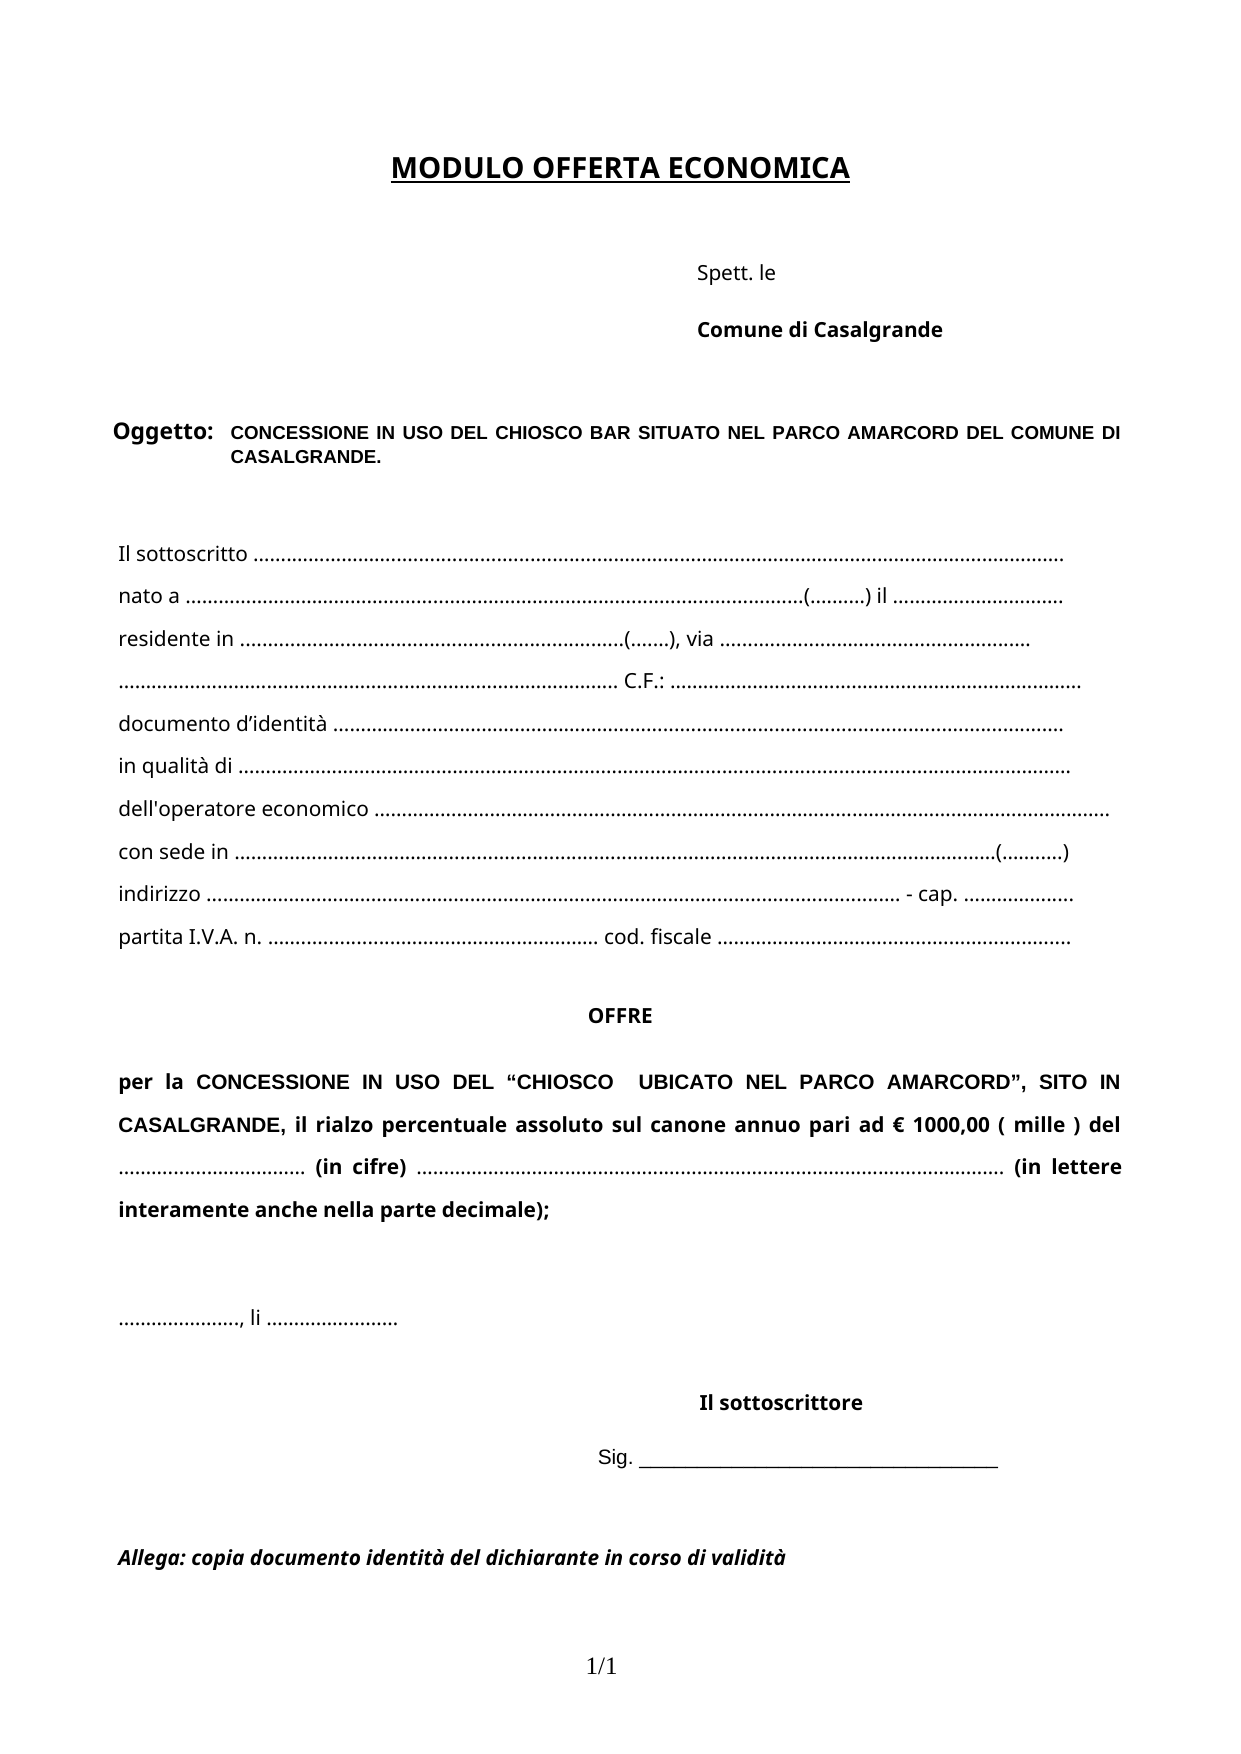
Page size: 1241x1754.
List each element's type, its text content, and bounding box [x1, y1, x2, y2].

text con sede in …………………………………....................................…......………………………………………………(…….....) [118, 837, 1122, 865]
text Spett. le [697, 258, 1122, 287]
text ……………………………………………..……………………………….. C.F.: ………………………………………………………………… [118, 666, 1122, 695]
subtitle OFFRE [118, 1002, 1122, 1030]
text indirizzo …………………………………………………………………………………..............................… - cap. …………........ [118, 879, 1122, 908]
text nato a ……………………………………........….……………………........................….......(.………) il ………......……………. [118, 581, 1122, 610]
list Allega: copia documento identità del dichiarante in corso di validità [118, 1543, 1122, 1572]
text …………………., li …………………… [118, 1303, 1122, 1331]
text dell'operatore economico …………………………………………………………………………………………………………………….. [118, 794, 1122, 823]
text Oggetto: CONCESSIONE IN USO DEL CHIOSCO BAR SITUATO NEL PARCO AMARCORD DEL COMUNE DI CASALGRANDE. [112, 415, 1122, 468]
text partita I.V.A. n. ……..................……………………………… cod. fiscale ………………………….................................. [118, 922, 1122, 951]
text per la CONCESSIONE IN USO DEL “CHIOSCO UBICATO NEL PARCO AMARCORD”, SITO IN CASALGRANDE, il rialzo percentuale assoluto sul canone annuo pari ad € 1000,00 ( mille ) del ……….......……………… (in cifre) ……………………………………...………………………………….…………………. (in lettere interamente anche nella parte decimale); [118, 1067, 1122, 1223]
text documento d’identità ...………………………………………………........................................................................... [118, 709, 1122, 737]
text MODULO OFFERTA ECONOMICA [118, 148, 1122, 187]
text residente in .....................................................................(....…), via .....................……..........................… [118, 624, 1122, 652]
text Sig. _______________________________ [118, 1445, 1122, 1469]
text Il sottoscritto …….………………........................................………………………………………………………......…………. [118, 539, 1122, 567]
text Il sottoscrittore [561, 1388, 1122, 1417]
text Comune di Casalgrande [697, 315, 1122, 344]
text in qualità di …………………………………………………………………………...........................................………………...… [118, 752, 1122, 780]
